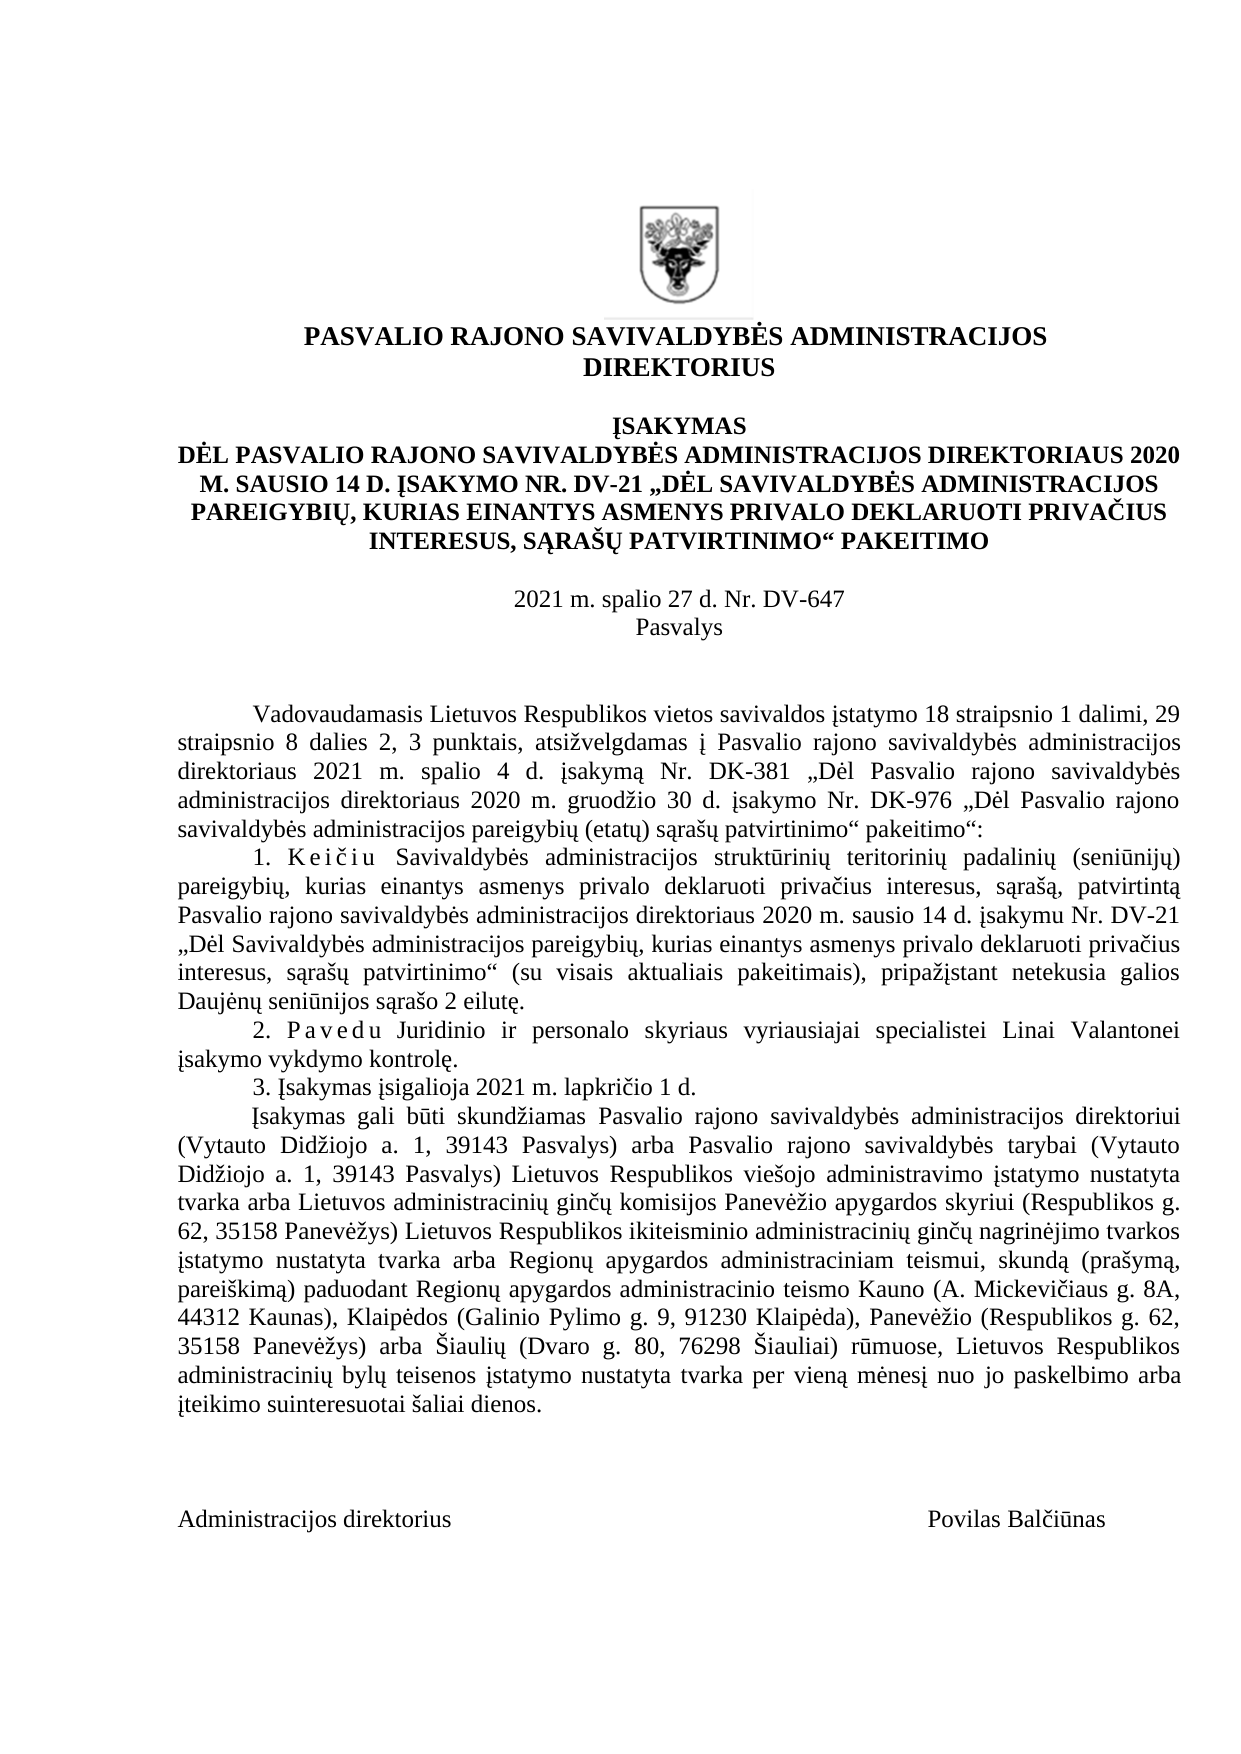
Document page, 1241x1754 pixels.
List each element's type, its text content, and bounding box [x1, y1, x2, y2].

text 2. Pavedu Juridinio ir personalo skyriaus vyriausiajai specialistei Linai Valantonei įsakymo vykdymo kontrolę. [177, 1015, 1181, 1072]
text direktorius [177, 351, 1181, 382]
text ĮSAKYMAS [177, 411, 1181, 440]
text 3. Įsakymas įsigalioja 2021 m. lapkričio 1 d. [177, 1072, 1181, 1101]
text Įsakymas gali būti skundžiamas Pasvalio rajono savivaldybės administracijos direktoriui (Vytauto Didžiojo a. 1, 39143 Pasvalys) arba Pasvalio rajono savivaldybės tarybai (Vytauto Didžiojo a. 1, 39143 Pasvalys) Lietuvos Respublikos viešojo administravimo įstatymo nustatyta tvarka arba Lietuvos administracinių ginčų komisijos Panevėžio apygardos skyriui (Respublikos g. 62, 35158 Panevėžys) Lietuvos Respublikos ikiteisminio administracinių ginčų nagrinėjimo tvarkos įstatymo nustatyta tvarka arba Regionų apygardos administraciniam teismui, skundą (prašymą, pareiškimą) paduodant Regionų apygardos administracinio teismo Kauno (A. Mickevičiaus g. 8A, 44312 Kaunas), Klaipėdos (Galinio Pylimo g. 9, 91230 Klaipėda), Panevėžio (Respublikos g. 62, 35158 Panevėžys) arba Šiaulių (Dvaro g. 80, 76298 Šiauliai) rūmuose, Lietuvos Respublikos administracinių bylų teisenos įstatymo nustatyta tvarka per vieną mėnesį nuo jo paskelbimo arba įteikimo suinteresuotai šaliai dienos. [177, 1101, 1181, 1417]
text Administracijos direktorius Povilas Balčiūnas [177, 1504, 1181, 1532]
text Pasvalys [177, 612, 1181, 641]
text DĖL PASVALIO RAJONO savivaldybės administracijos DIREKTORIAUS 2020 M. SAUSIO 14 D. ĮSAKYMO NR. DV-21 „DĖL savivaldybės administracijos pareigybių, kurias einantys asmenys privalo deklaruoti privačius interesus, sąrašų paTVIRTINIMO“ PAKEITIMO [177, 440, 1181, 555]
text Pasvalio rajono savivaldybės administracijos [177, 320, 1181, 351]
text 2021 m. spalio 27 d. Nr. DV-647 [177, 584, 1181, 612]
text 1. Keičiu Savivaldybės administracijos struktūrinių teritorinių padalinių (seniūnijų) pareigybių, kurias einantys asmenys privalo deklaruoti privačius interesus, sąrašą, patvirtintą Pasvalio rajono savivaldybės administracijos direktoriaus 2020 m. sausio 14 d. įsakymu Nr. DV-21 „Dėl Savivaldybės administracijos pareigybių, kurias einantys asmenys privalo deklaruoti privačius interesus, sąrašų patvirtinimo“ (su visais aktualiais pakeitimais), pripažįstant netekusia galios Daujėnų seniūnijos sąrašo 2 eilutę. [177, 842, 1181, 1015]
text Vadovaudamasis Lietuvos Respublikos vietos savivaldos įstatymo 18 straipsnio 1 dalimi, 29 straipsnio 8 dalies 2, 3 punktais, atsižvelgdamas į Pasvalio rajono savivaldybės administracijos direktoriaus 2021 m. spalio 4 d. įsakymą Nr. DK-381 „Dėl Pasvalio rajono savivaldybės administracijos direktoriaus 2020 m. gruodžio 30 d. įsakymo Nr. DK-976 „Dėl Pasvalio rajono savivaldybės administracijos pareigybių (etatų) sąrašų patvirtinimo“ pakeitimo“: [177, 699, 1181, 842]
